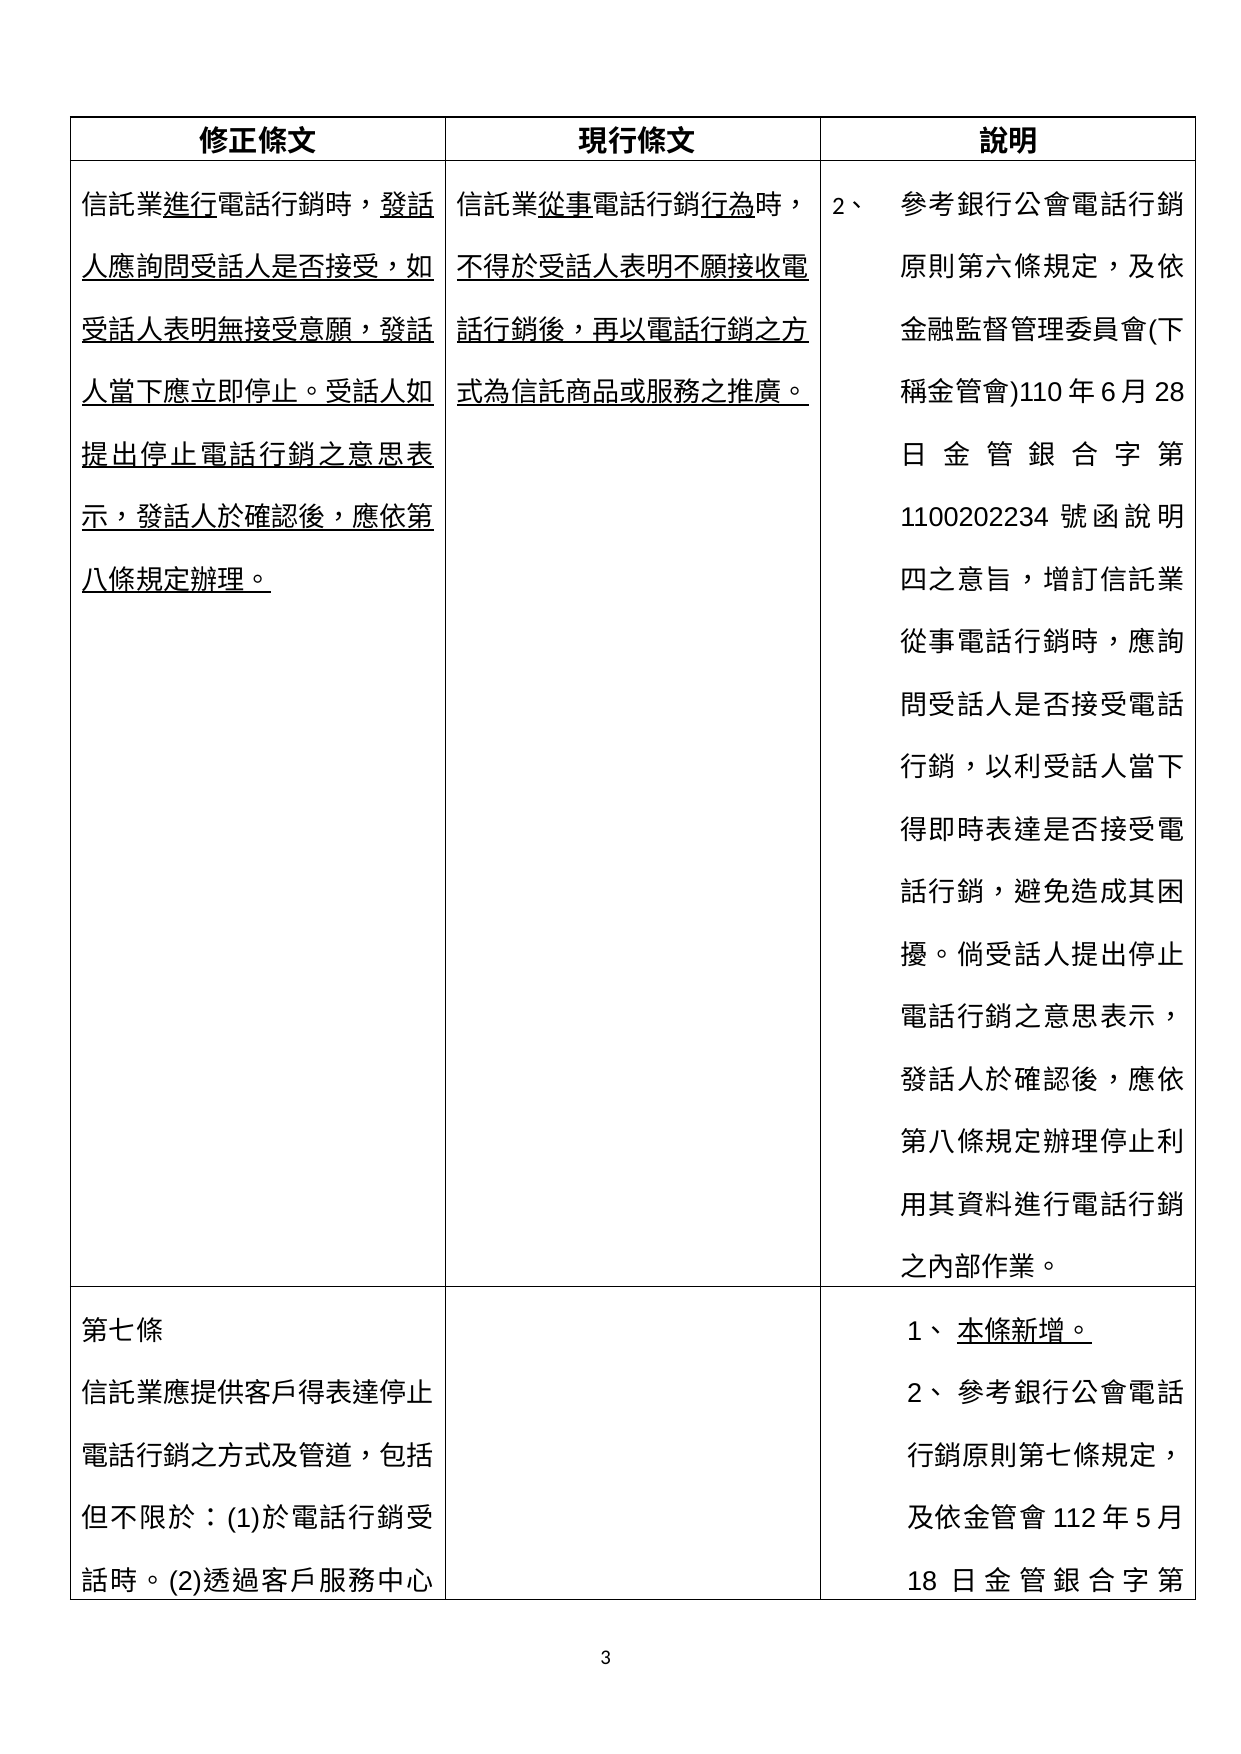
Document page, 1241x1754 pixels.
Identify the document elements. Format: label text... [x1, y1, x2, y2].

table_cell 本條新增。 參考銀行公會電話行銷原則第七條規定，及依金管會112年5月18日金管銀合字第 [821, 1287, 1195, 1599]
table_header 修正條文 [71, 118, 445, 160]
table_header 說明 [821, 118, 1195, 160]
table_cell 條次變更。 參考銀行公會電話行銷原則第六條規定，及依金融監督管理委員會(下稱金管會)110年6月28日金管銀合字第1100202234號函說明四之意旨，增訂信託業從事電話行銷時，應詢問受話人是否接受電話行銷，以利受話人當下得即時表達是否接受電話行銷，避免造成其困擾。倘受話人提出停止電話行銷之意思表示，發話人於確認後，應依第八條規定辦理停止利用其資料進行電話行銷之內部作業。 [821, 161, 1195, 1286]
table_cell 信託業進行電話行銷時，發話人應詢問受話人是否接受，如受話人表明無接受意願，發話人當下應立即停止。受話人如提出停止電話行銷之意思表示，發話人於確認後，應依第八條規定辦理。 [71, 161, 445, 1286]
table_header 現行條文 [446, 118, 820, 160]
table_cell [446, 1287, 820, 1599]
table_cell 信託業從事電話行銷行為時，不得於受話人表明不願接收電話行銷後，再以電話行銷之方式為信託商品或服務之推廣。 [446, 161, 820, 1286]
table_cell 第七條 信託業應提供客戶得表達停止電話行銷之方式及管道，包括但不限於：(1)於電話行銷受話時。(2)透過客戶服務中心 [71, 1287, 445, 1599]
